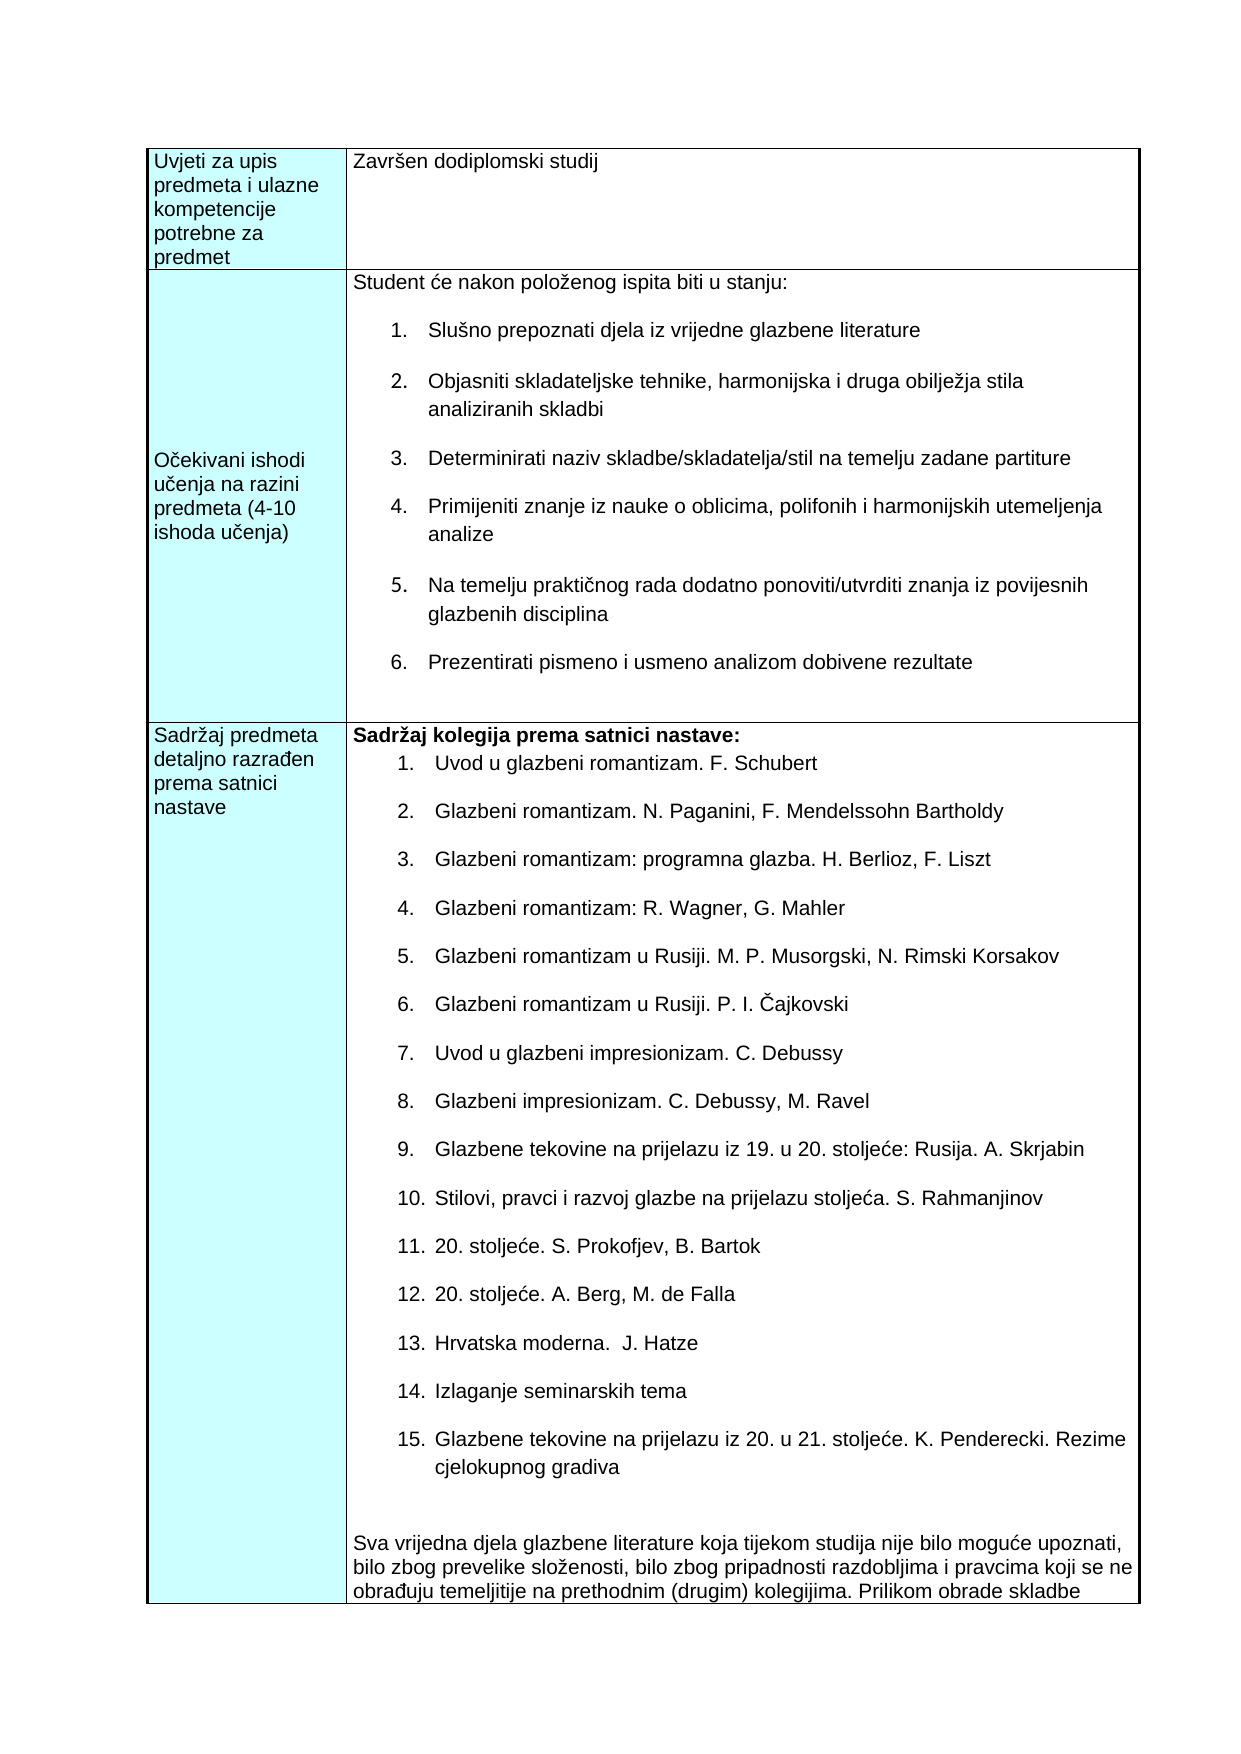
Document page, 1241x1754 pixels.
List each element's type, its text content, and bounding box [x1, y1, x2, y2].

table_cell Uvjeti za upis predmeta i ulazne kompetencije potrebne za predmet [149, 149, 346, 268]
table_cell Očekivani ishodi učenja na razini predmeta (4-10 ishoda učenja) [149, 270, 346, 722]
table_cell Sadržaj kolegija prema satnici nastave: Uvod u glazbeni romantizam. F. Schubert Glazbeni romantizam. N. Paganini, F. Mendelssohn Bartholdy Glazbeni romantizam: programna glazba. H. Berlioz, F. Liszt Glazbeni romantizam: R. Wagner, G. Mahler Glazbeni romantizam u Rusiji. M. P. Musorgski, N. Rimski Korsakov Glazbeni romantizam u Rusiji. P. I. Čajkovski Uvod u glazbeni impresionizam. C. Debussy Glazbeni impresionizam. C. Debussy, M. Ravel Glazbene tekovine na prijelazu iz 19. u 20. stoljeće: Rusija. A. Skrjabin Stilovi, pravci i razvoj glazbe na prijelazu stoljeća. S. Rahmanjinov 20. stoljeće. S. Prokofjev, B. Bartok 20. stoljeće. A. Berg, M. de Falla Hrvatska moderna. J. Hatze Izlaganje seminarskih tema Glazbene tekovine na prijelazu iz 20. u 21. stoljeće. K. Penderecki. Rezime cjelokupnog gradiva Sva vrijedna djela glazbene literature koja tijekom studija nije bilo moguće upoznati, bilo zbog prevelike složenosti, bilo zbog pripadnosti razdobljima i pravcima koji se ne obrađuju temeljitije na prethodnim (drugim) kolegijima. Prilikom obrade skladbe provodi se njegova makroanaliza a važni momenti analiziraju se detaljnije. Neophodna je i muzikološka analiza okolnosti nastanka djela uz primjenu znanja iz opće povijesti i povijesti umjetnosti, sociologije i estetike glazbe. [347, 723, 1138, 1602]
table_cell Sadržaj predmeta detaljno razrađen prema satnici nastave [149, 723, 346, 1602]
table_cell Završen dodiplomski studij [347, 149, 1138, 268]
table_cell Student će nakon položenog ispita biti u stanju: Slušno prepoznati djela iz vrijedne glazbene literature Objasniti skladateljske tehnike, harmonijska i druga obilježja stila analiziranih skladbi Determinirati naziv skladbe/skladatelja/stil na temelju zadane partiture Primijeniti znanje iz nauke o oblicima, polifonih i harmonijskih utemeljenja analize Na temelju praktičnog rada dodatno ponoviti/utvrditi znanja iz povijesnih glazbenih disciplina Prezentirati pismeno i usmeno analizom dobivene rezultate [347, 270, 1138, 722]
